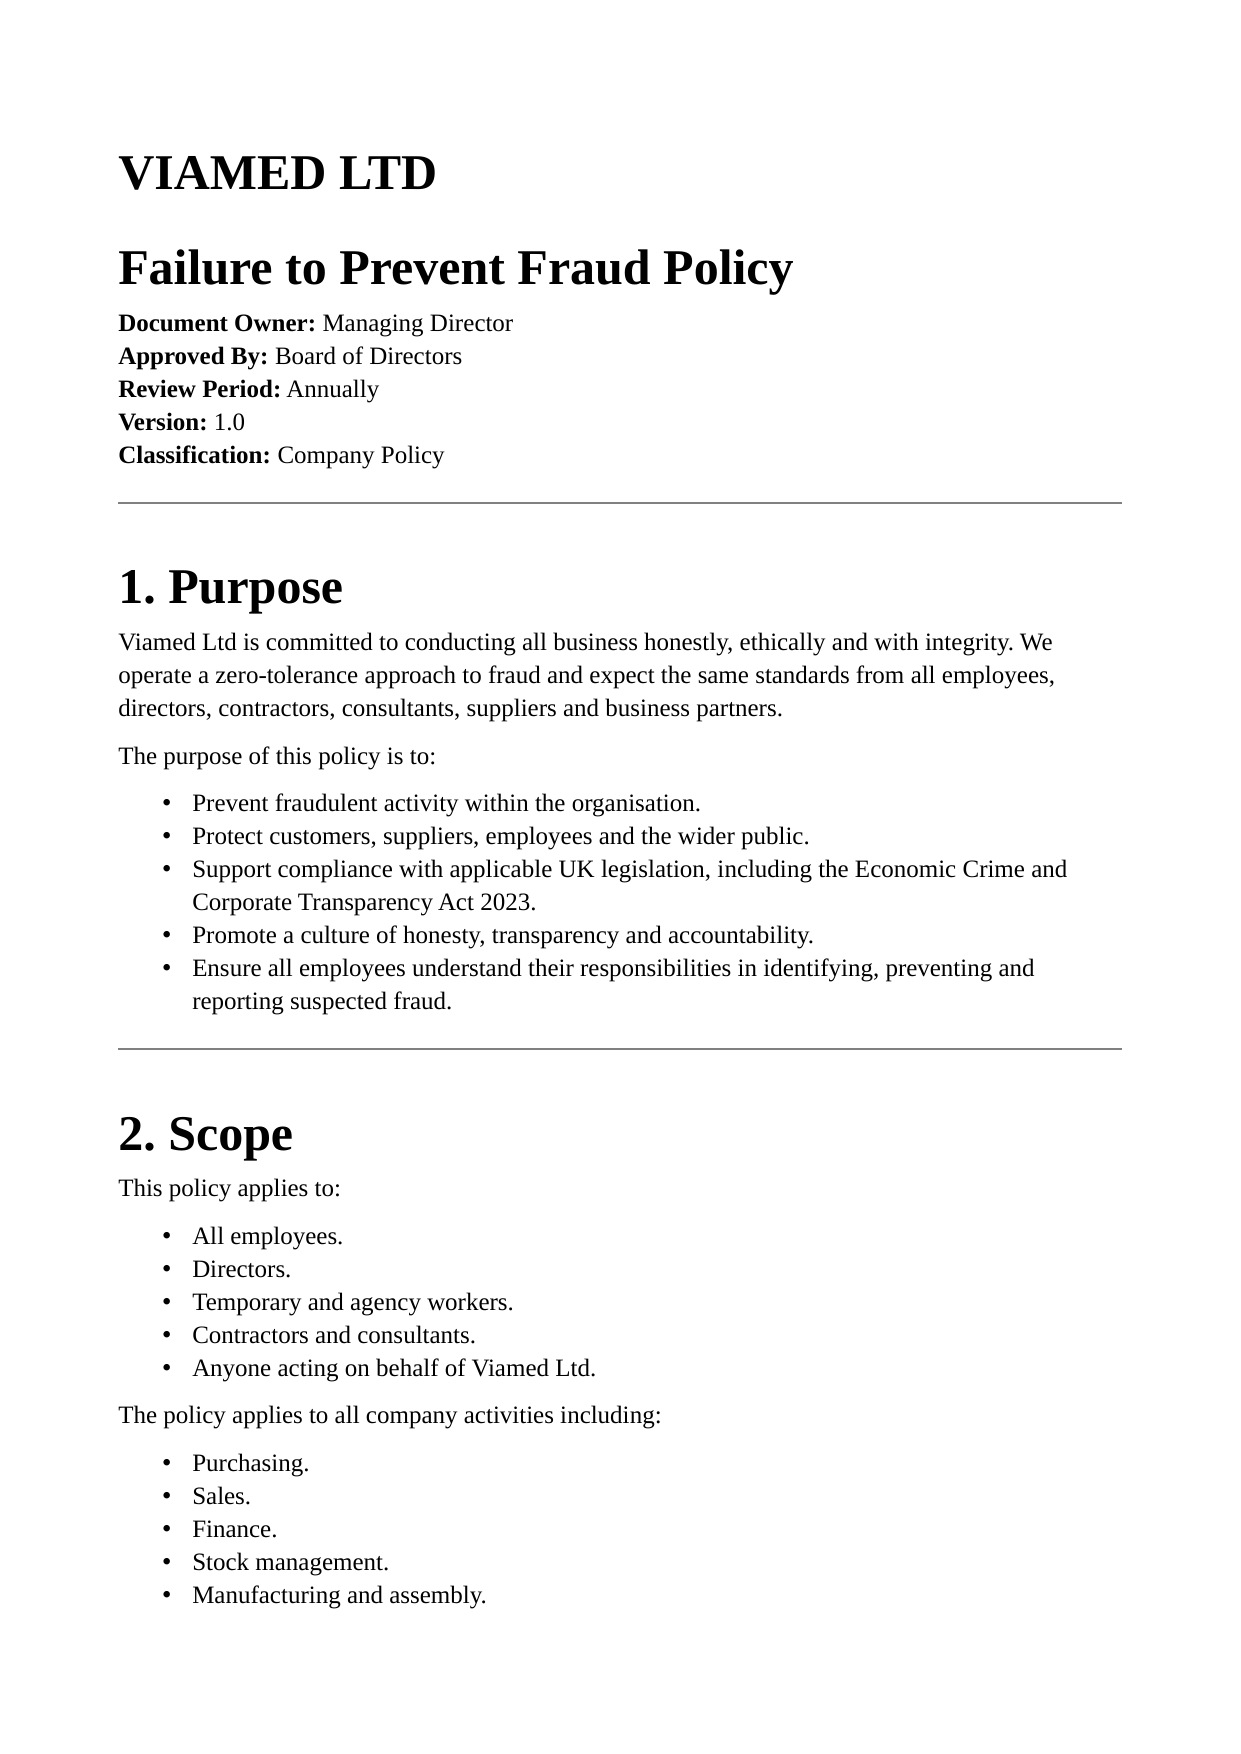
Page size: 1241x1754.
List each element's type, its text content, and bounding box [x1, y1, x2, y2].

list Directors. [162, 1254, 1122, 1283]
list Sales. [162, 1481, 1122, 1510]
text The purpose of this policy is to: [118, 741, 1122, 769]
list Temporary and agency workers. [162, 1287, 1122, 1316]
list Protect customers, suppliers, employees and the wider public. [162, 821, 1122, 850]
list Manufacturing and assembly. [162, 1580, 1122, 1609]
list Ensure all employees understand their responsibilities in identifying, preventing and reporting suspected fraud. [162, 953, 1122, 1015]
list Finance. [162, 1514, 1122, 1543]
subtitle VIAMED LTD [118, 143, 1122, 201]
list Contractors and consultants. [162, 1320, 1122, 1349]
subtitle 2. Scope [118, 1103, 1122, 1161]
list Stock management. [162, 1547, 1122, 1576]
list Prevent fraudulent activity within the organisation. [162, 788, 1122, 817]
text This policy applies to: [118, 1173, 1122, 1202]
text The policy applies to all company activities including: [118, 1401, 1122, 1429]
text Document Owner: Managing Director Approved By: Board of Directors Review Period: Annually Version: 1.0 Classification: Company Policy [118, 308, 1122, 469]
text Viamed Ltd is committed to conducting all business honestly, ethically and with integrity. We operate a zero-tolerance approach to fraud and expect the same standards from all employees, directors, contractors, consultants, suppliers and business partners. [118, 627, 1122, 722]
list Promote a culture of honesty, transparency and accountability. [162, 920, 1122, 949]
list Anyone acting on behalf of Viamed Ltd. [162, 1353, 1122, 1382]
subtitle Failure to Prevent Fraud Policy [118, 238, 1122, 296]
list Support compliance with applicable UK legislation, including the Economic Crime and Corporate Transparency Act 2023. [162, 854, 1122, 916]
list All employees. [162, 1221, 1122, 1250]
subtitle 1. Purpose [118, 557, 1122, 614]
list Purchasing. [162, 1448, 1122, 1477]
